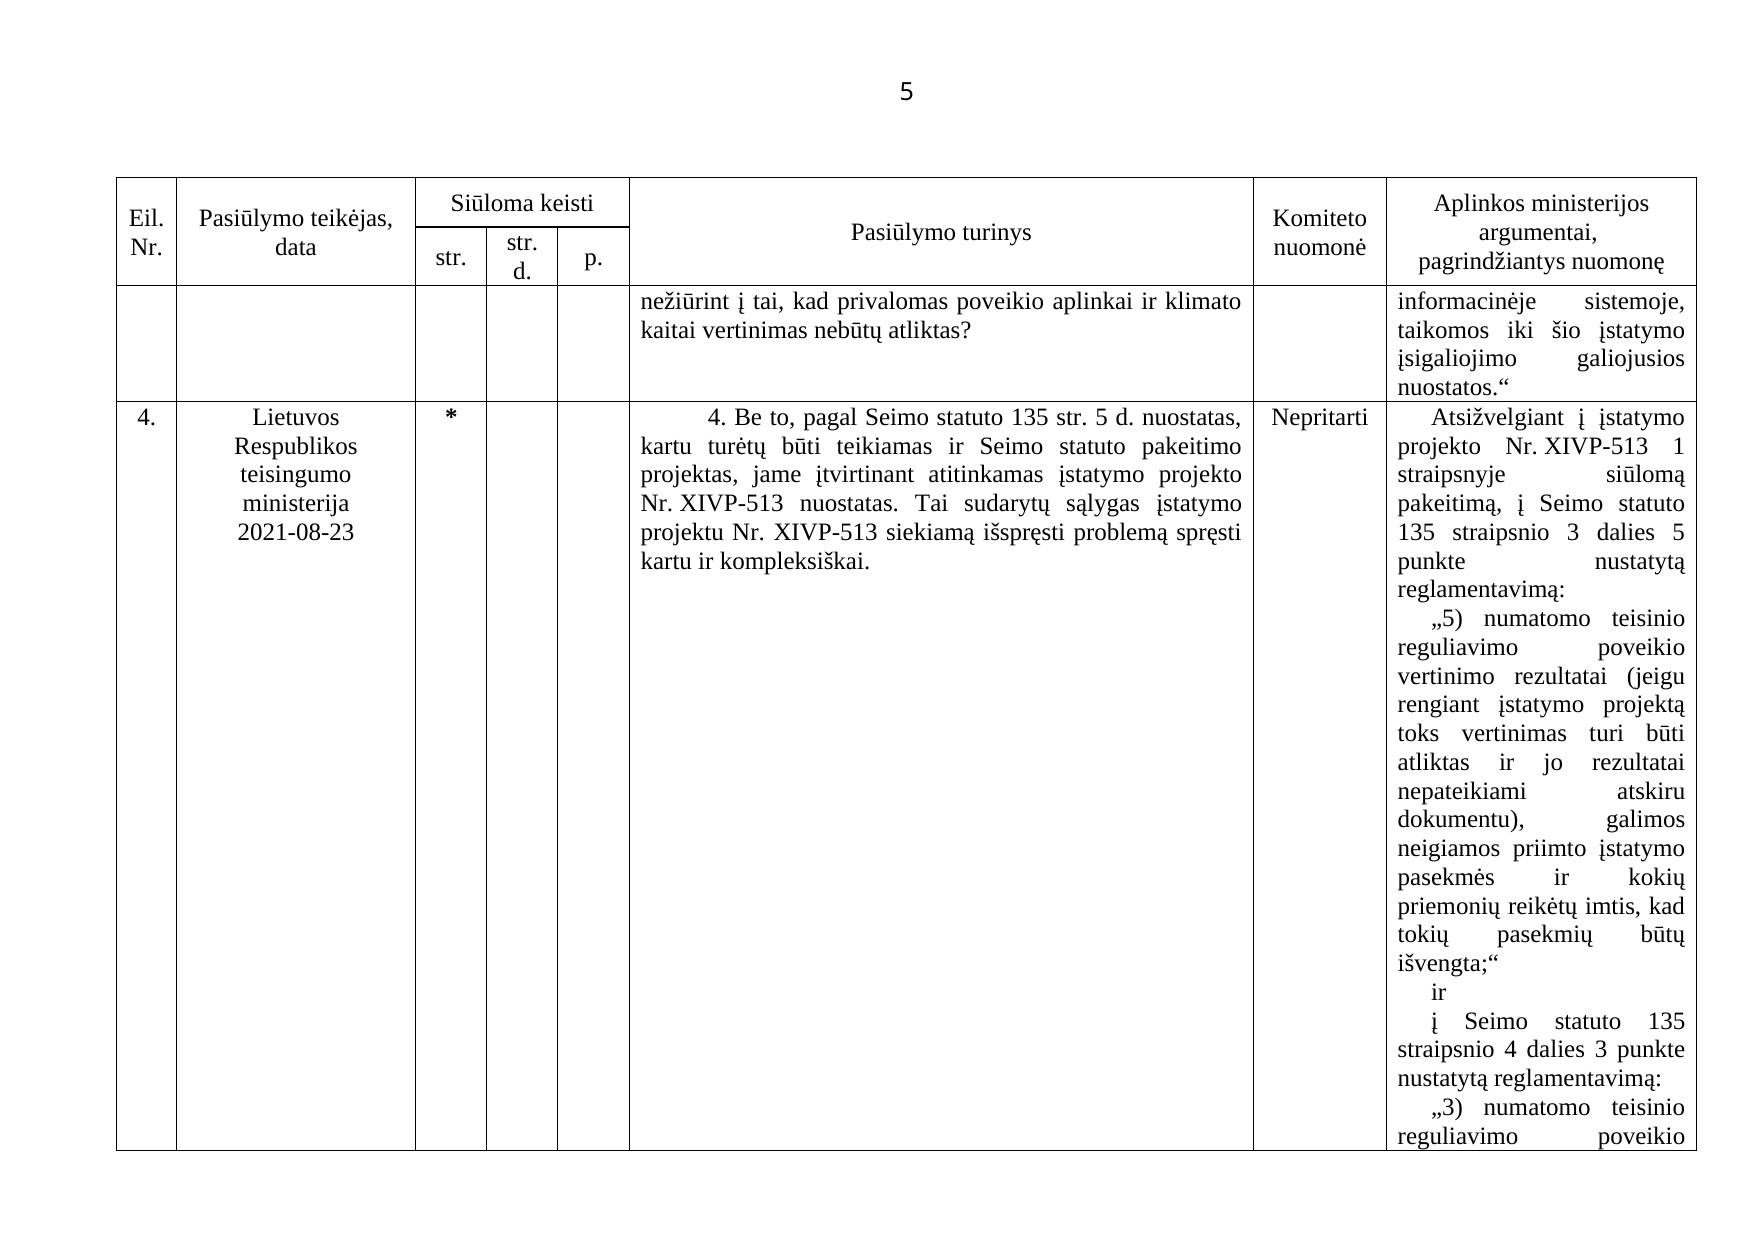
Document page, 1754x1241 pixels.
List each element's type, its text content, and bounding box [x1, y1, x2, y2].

table_cell 4. Be to, pagal Seimo statuto 135 str. 5 d. nuostatas, kartu turėtų būti teikiamas ir Seimo statuto pakeitimo projektas, jame įtvirtinant atitinkamas įstatymo projekto Nr. xivp-513 nuostatas. Tai sudarytų sąlygas įstatymo projektu Nr. xivp-513 siekiamą išspręsti problemą spręsti kartu ir kompleksiškai. [630, 402, 1253, 1149]
table_cell Nepritarti [1254, 402, 1386, 1149]
table_cell [416, 286, 486, 401]
table_cell [487, 402, 557, 1149]
table_cell 4. [117, 402, 176, 1149]
table_cell [117, 286, 176, 401]
table_cell [487, 286, 557, 401]
table_cell [558, 402, 629, 1149]
table_cell [558, 286, 629, 401]
table_cell str. [416, 228, 486, 285]
table_cell Atsižvelgiant į įstatymo projekto Nr. XIVP-513 1 straipsnyje siūlomą pakeitimą, į Seimo statuto 135 straipsnio 3 dalies 5 punkte nustatytą reglamentavimą: „5) numatomo teisinio reguliavimo poveikio vertinimo rezultatai (jeigu rengiant įstatymo projektą toks vertinimas turi būti atliktas ir jo rezultatai nepateikiami atskiru dokumentu), galimos neigiamos priimto įstatymo pasekmės ir kokių priemonių reikėtų imtis, kad tokių pasekmių būtų išvengta;“ ir į Seimo statuto 135 straipsnio 4 dalies 3 punkte nustatytą reglamentavimą: „3) numatomo teisinio reguliavimo poveikio [1387, 402, 1696, 1149]
table_cell Lietuvos Respublikos teisingumo ministerija 2021-08-23 [177, 402, 415, 1149]
table_header Pasiūlymo turinys [630, 178, 1253, 285]
table_cell informacinėje sistemoje, taikomos iki šio įstatymo įsigaliojimo galiojusios nuostatos.“ [1387, 286, 1696, 401]
table_header Aplinkos ministerijos argumentai, pagrindžiantys nuomonę [1387, 178, 1696, 285]
table_header Eil. Nr. [117, 178, 176, 285]
table_header Pasiūlymo teikėjas, data [177, 178, 415, 285]
table_cell * [416, 402, 486, 1149]
table_cell p. [558, 228, 629, 285]
table_cell nežiūrint į tai, kad privalomas poveikio aplinkai ir klimato kaitai vertinimas nebūtų atliktas? [630, 286, 1253, 401]
table_header Siūloma keisti [416, 178, 629, 226]
table_cell str. d. [487, 228, 557, 285]
table_cell [1254, 286, 1386, 401]
table_header Komiteto nuomonė [1254, 178, 1386, 285]
table_cell [177, 286, 415, 401]
